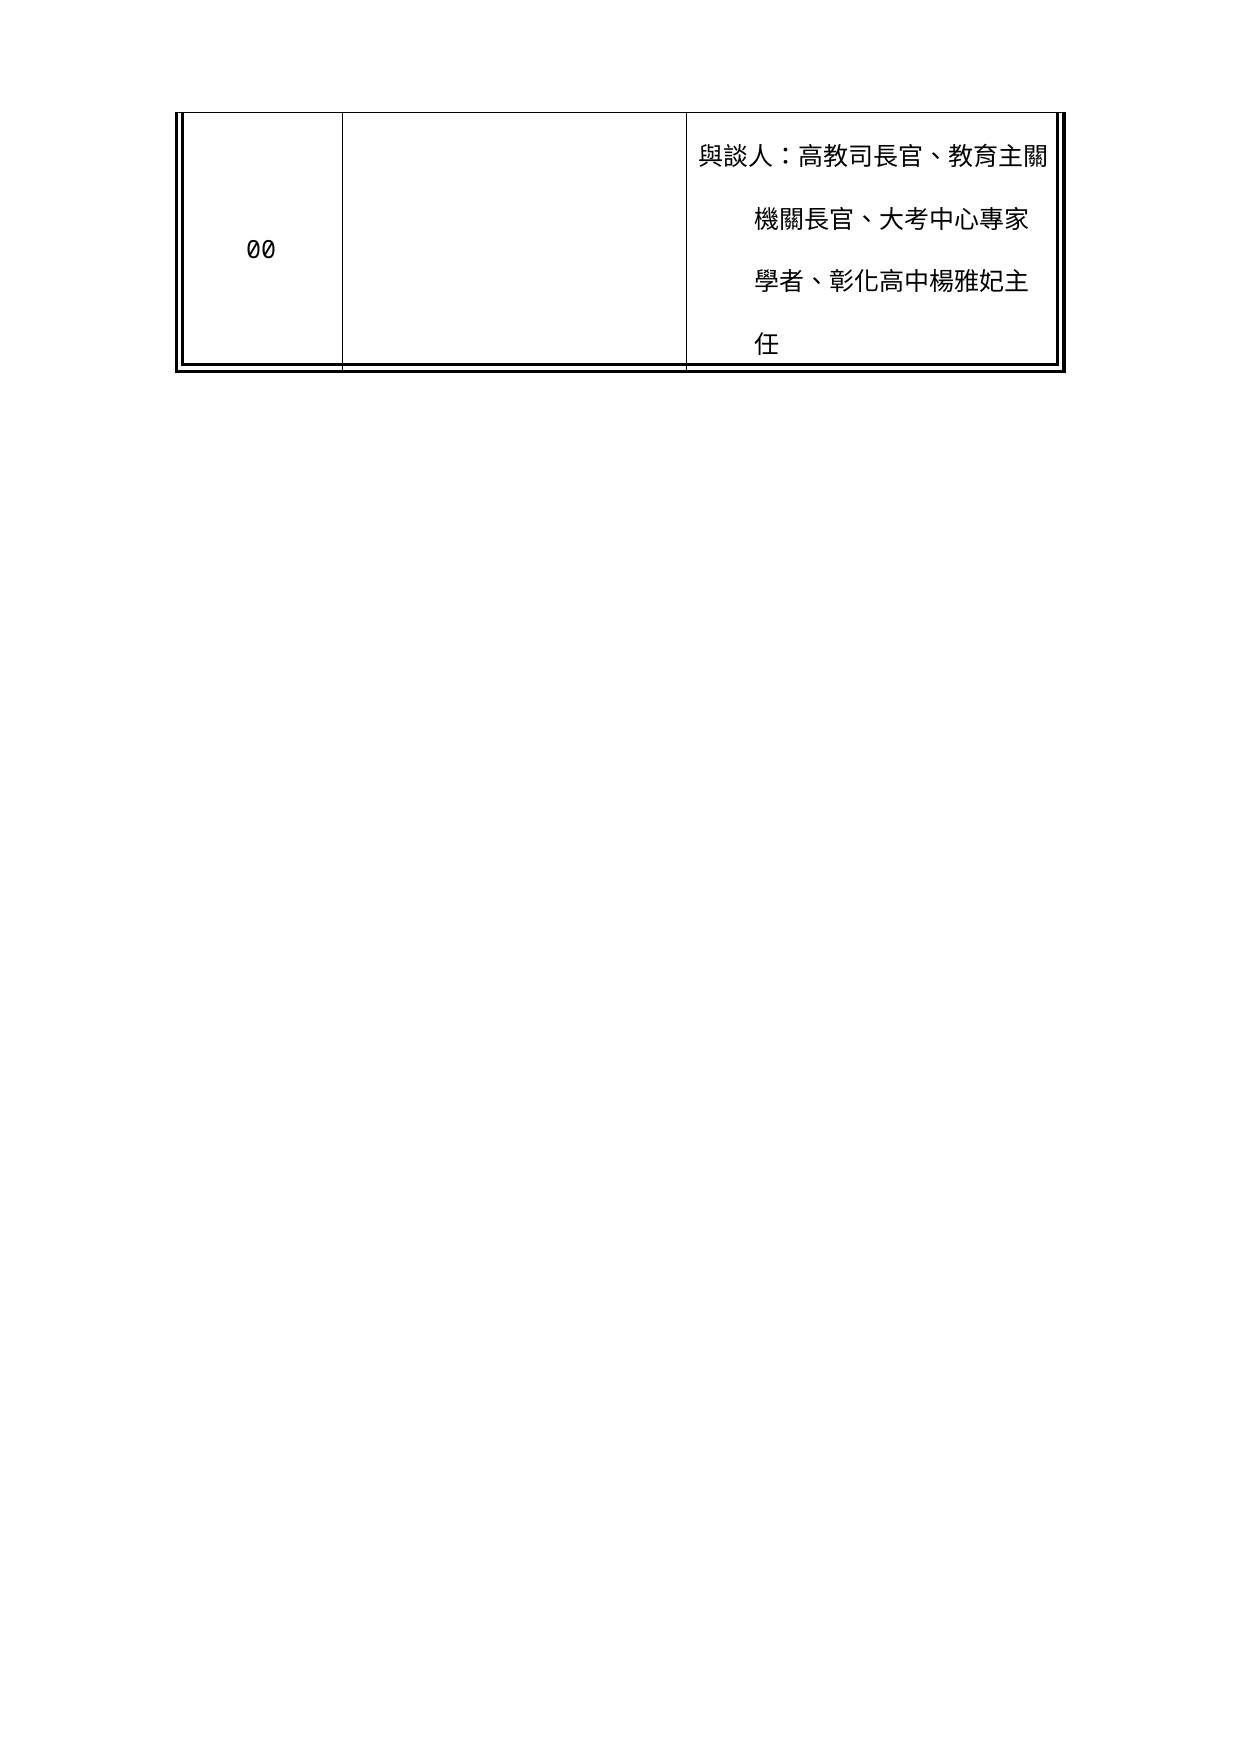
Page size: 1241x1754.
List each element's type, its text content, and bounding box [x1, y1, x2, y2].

table_cell 00 [184, 113, 342, 363]
table_cell 與談人：高教司長官、教育主關機關長官、大考中心專家學者、彰化高中楊雅妃主任 [687, 113, 1056, 363]
table_cell [343, 113, 686, 363]
